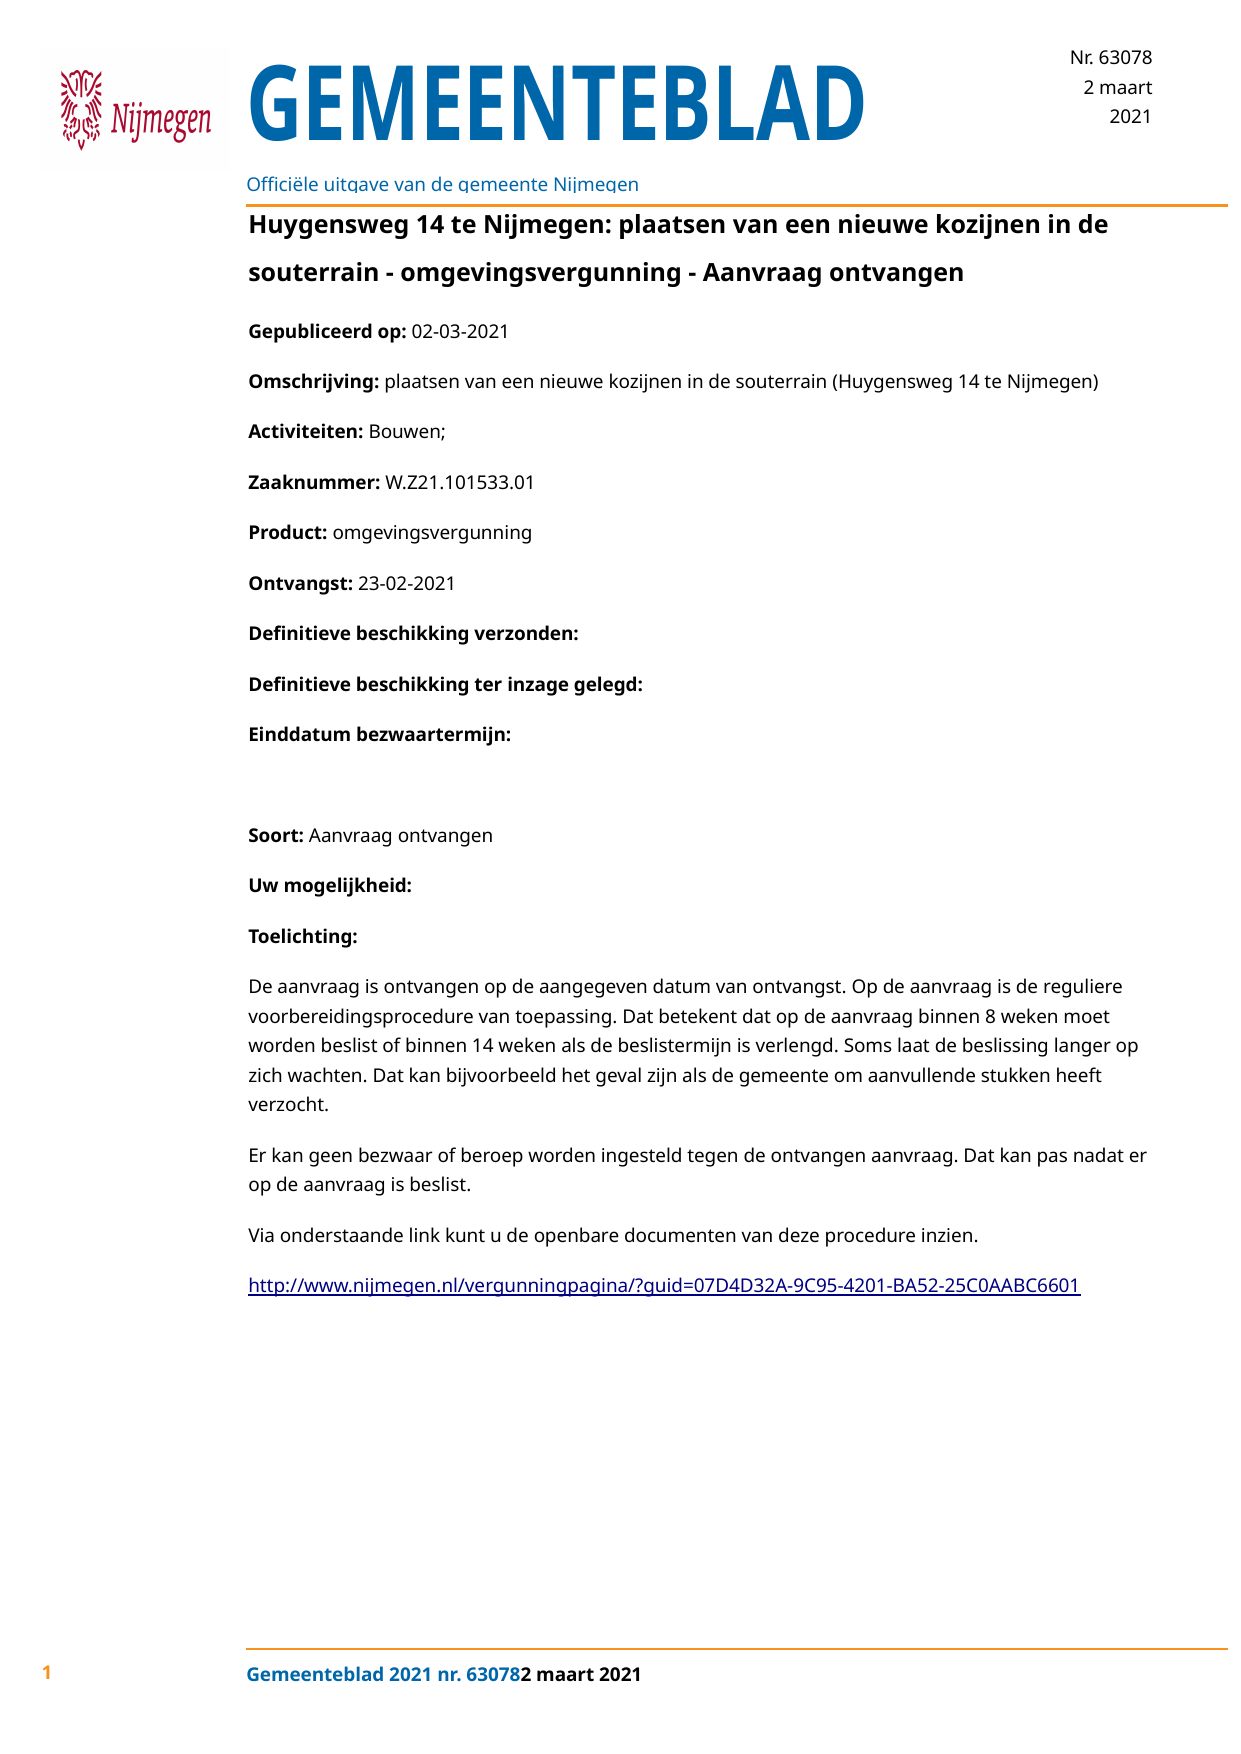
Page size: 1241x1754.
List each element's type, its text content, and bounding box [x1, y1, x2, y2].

text Definitieve beschikking verzonden: [248, 620, 1152, 646]
text Ontvangst: 23-02-2021 [248, 570, 1152, 596]
text Er kan geen bezwaar of beroep worden ingesteld tegen de ontvangen aanvraag. Dat kan pas nadat er op de aanvraag is beslist. [248, 1142, 1152, 1197]
text Huygensweg 14 te Nijmegen: plaatsen van een nieuwe kozijnen in de souterrain - omgevingsvergunning - Aanvraag ontvangen [248, 207, 1152, 288]
text Via onderstaande link kunt u de openbare documenten van deze procedure inzien. [248, 1222, 1152, 1248]
text http://www.nijmegen.nl/vergunningpagina/?guid=07D4D32A-9C95-4201-BA52-25C0AABC6601 [248, 1272, 1152, 1298]
text Uw mogelijkheid: [248, 872, 1152, 898]
text Definitieve beschikking ter inzage gelegd: [248, 671, 1152, 697]
text Omschrijving: plaatsen van een nieuwe kozijnen in de souterrain (Huygensweg 14 te Nijmegen) [248, 368, 1152, 394]
text De aanvraag is ontvangen op de aangegeven datum van ontvangst. Op de aanvraag is de reguliere voorbereidingsprocedure van toepassing. Dat betekent dat op de aanvraag binnen 8 weken moet worden beslist of binnen 14 weken als de beslistermijn is verlengd. Soms laat de beslissing langer op zich wachten. Dat kan bijvoorbeeld het geval zijn als de gemeente om aanvullende stukken heeft verzocht. [248, 973, 1152, 1117]
text Gepubliceerd op: 02-03-2021 [248, 318, 1152, 344]
text Zaaknummer: W.Z21.101533.01 [248, 469, 1152, 495]
text Soort: Aanvraag ontvangen [248, 822, 1152, 848]
text Activiteiten: Bouwen; [248, 419, 1152, 444]
text Einddatum bezwaartermijn: [248, 721, 1152, 747]
picture [41, 47, 231, 172]
text Product: omgevingsvergunning [248, 519, 1152, 545]
text Toelichting: [248, 923, 1152, 949]
